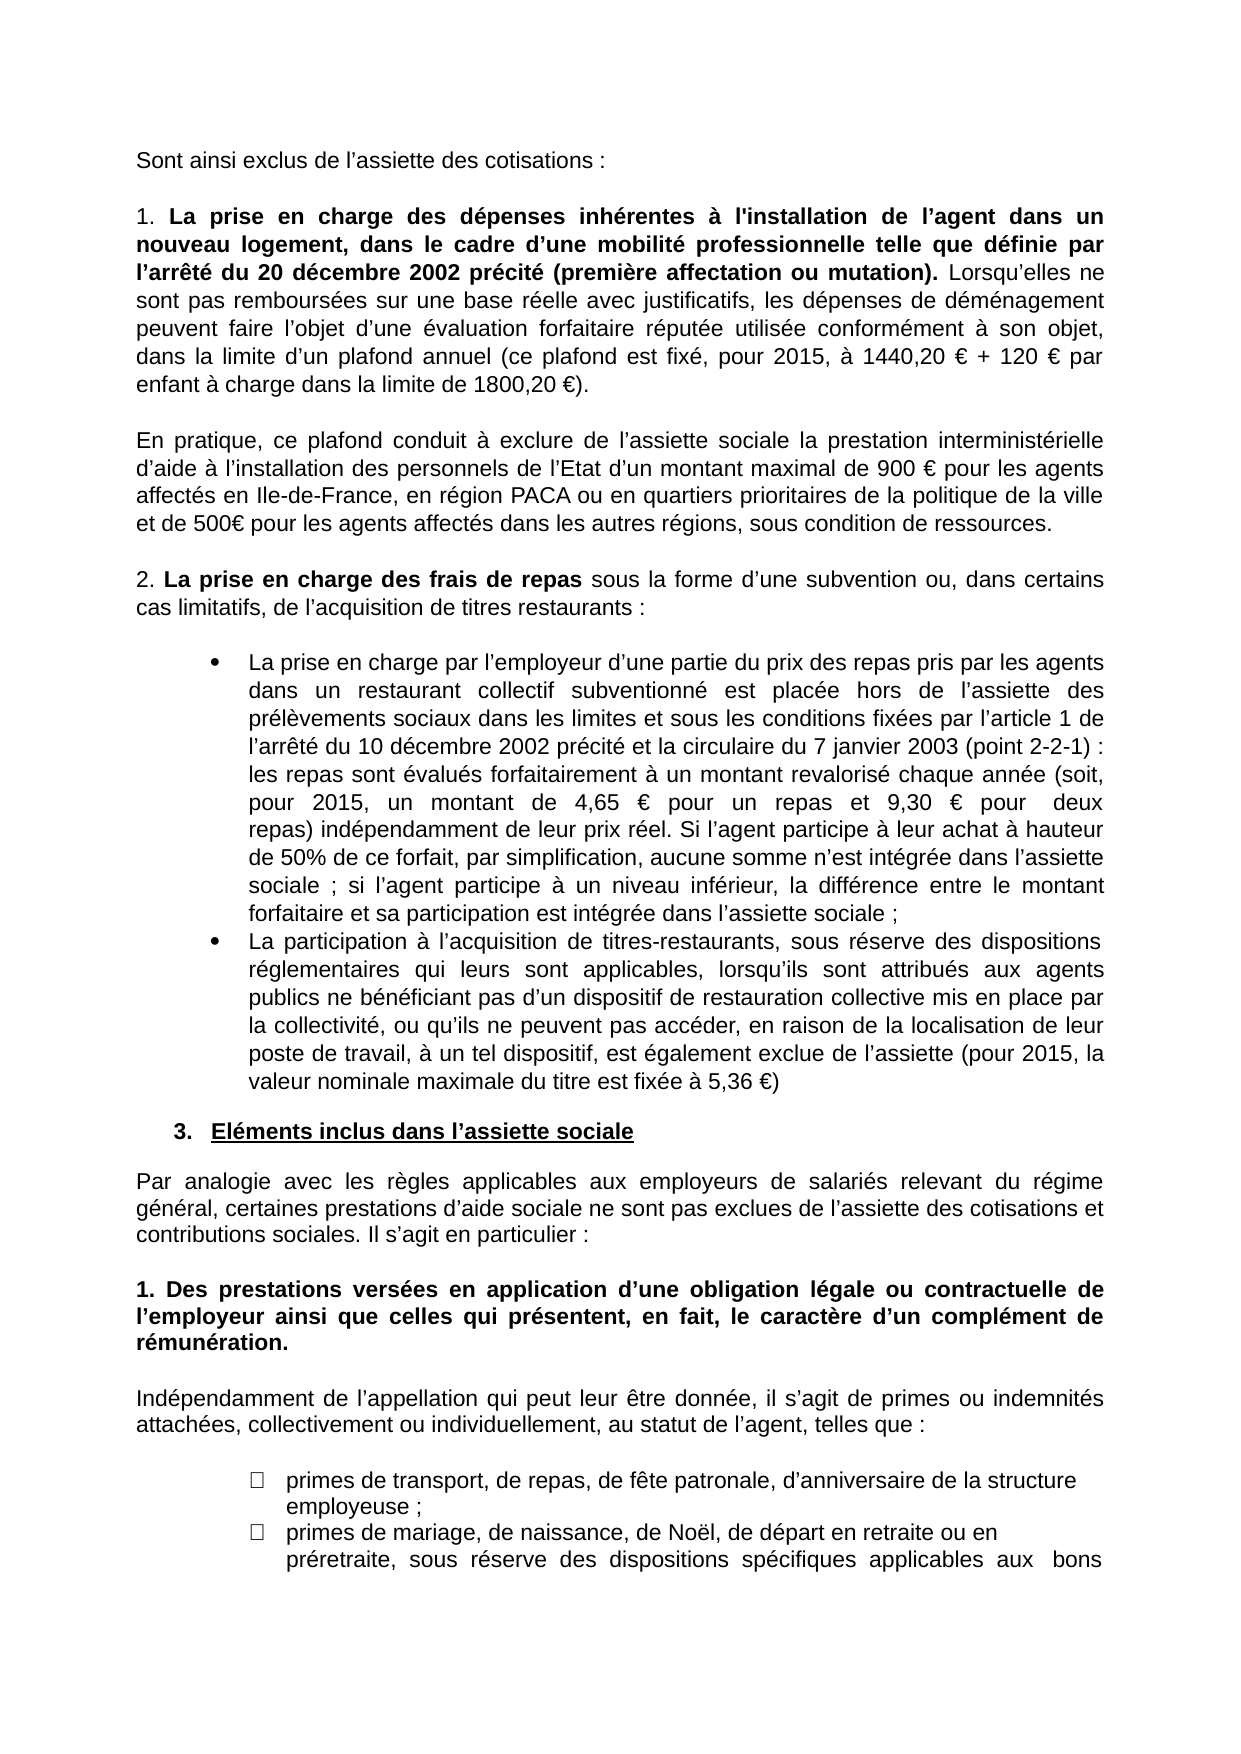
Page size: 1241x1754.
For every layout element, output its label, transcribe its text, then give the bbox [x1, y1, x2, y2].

list La prise en charge des dépenses inhérentes à l'installation de l’agent dans un nouveau logement, dans le cadre d’une mobilité professionnelle telle que définie par l’arrêté du 20 décembre 2002 précité (première affectation ou mutation). Lorsqu’elles ne sont pas remboursées sur une base réelle avec justificatifs, les dépenses de déménagement peuvent faire l’objet d’une évaluation forfaitaire réputée utilisée conformément à son objet, dans la limite d’un plafond annuel (ce plafond est fixé, pour 2015, à 1440,20 € + 120 € par enfant à charge dans la limite de 1800,20 €). [136, 203, 1105, 397]
text réglementaires qui leurs sont applicables, lorsqu’ils sont attribués aux agents publics ne bénéficiant pas d’un dispositif de restauration collective mis en place par la collectivité, ou qu’ils ne peuvent pas accéder, en raison de la localisation de leur poste de travail, à un tel dispositif, est également exclue de l’assiette (pour 2015, la valeur nominale maximale du titre est fixée à 5,36 €) [248, 956, 1105, 1094]
text Par analogie avec les règles applicables aux employeurs de salariés relevant du régime général, certaines prestations d’aide sociale ne sont pas exclues de l’assiette des cotisations et contributions sociales. Il s’agit en particulier : [136, 1168, 1104, 1247]
text En pratique, ce plafond conduit à exclure de l’assiette sociale la prestation interministérielle d’aide à l’installation des personnels de l’Etat d’un montant maximal de 900 € pour les agents affectés en Ile-de-France, en région PACA ou en quartiers prioritaires de la politique de la ville et de 500€ pour les agents affectés dans les autres régions, sous condition de ressources. [136, 427, 1105, 537]
list La prise en charge des frais de repas sous la forme d’une subvention ou, dans certains cas limitatifs, de l’acquisition de titres restaurants : [136, 566, 1105, 621]
list Des prestations versées en application d’une obligation légale ou contractuelle de l’employeur ainsi que celles qui présentent, en fait, le caractère d’un complément de rémunération. [136, 1276, 1105, 1355]
list Eléments inclus dans l’assiette sociale [173, 1118, 1115, 1144]
text Indépendamment de l’appellation qui peut leur être donnée, il s’agit de primes ou indemnités attachées, collectivement ou individuellement, au statut de l’agent, telles que : [136, 1385, 1104, 1437]
list primes de mariage, de naissance, de Noël, de départ en retraite ou en préretraite, sous réserve des dispositions spécifiques applicables aux bons [248, 1519, 1105, 1572]
list La prise en charge par l’employeur d’une partie du prix des repas pris par les agents dans un restaurant collectif subventionné est placée hors de l’assiette des prélèvements sociaux dans les limites et sous les conditions fixées par l’article 1 de l’arrêté du 10 décembre 2002 précité et la circulaire du 7 janvier 2003 (point 2-2-1) : les repas sont évalués forfaitairement à un montant revalorisé chaque année (soit, pour 2015, un montant de 4,65 € pour un repas et 9,30 € pour deux repas) indépendamment de leur prix réel. Si l’agent participe à leur achat à hauteur de 50% de ce forfait, par simplification, aucune somme n’est intégrée dans l’assiette sociale ; si l’agent participe à un niveau inférieur, la différence entre le montant forfaitaire et sa participation est intégrée dans l’assiette sociale ; [211, 649, 1105, 926]
list La participation à l’acquisition de titres-restaurants, sous réserve des dispositions [211, 928, 1115, 955]
list primes de transport, de repas, de fête patronale, d’anniversaire de la structure employeuse ; [248, 1467, 1077, 1519]
text Sont ainsi exclus de l’assiette des cotisations : [136, 147, 1115, 174]
